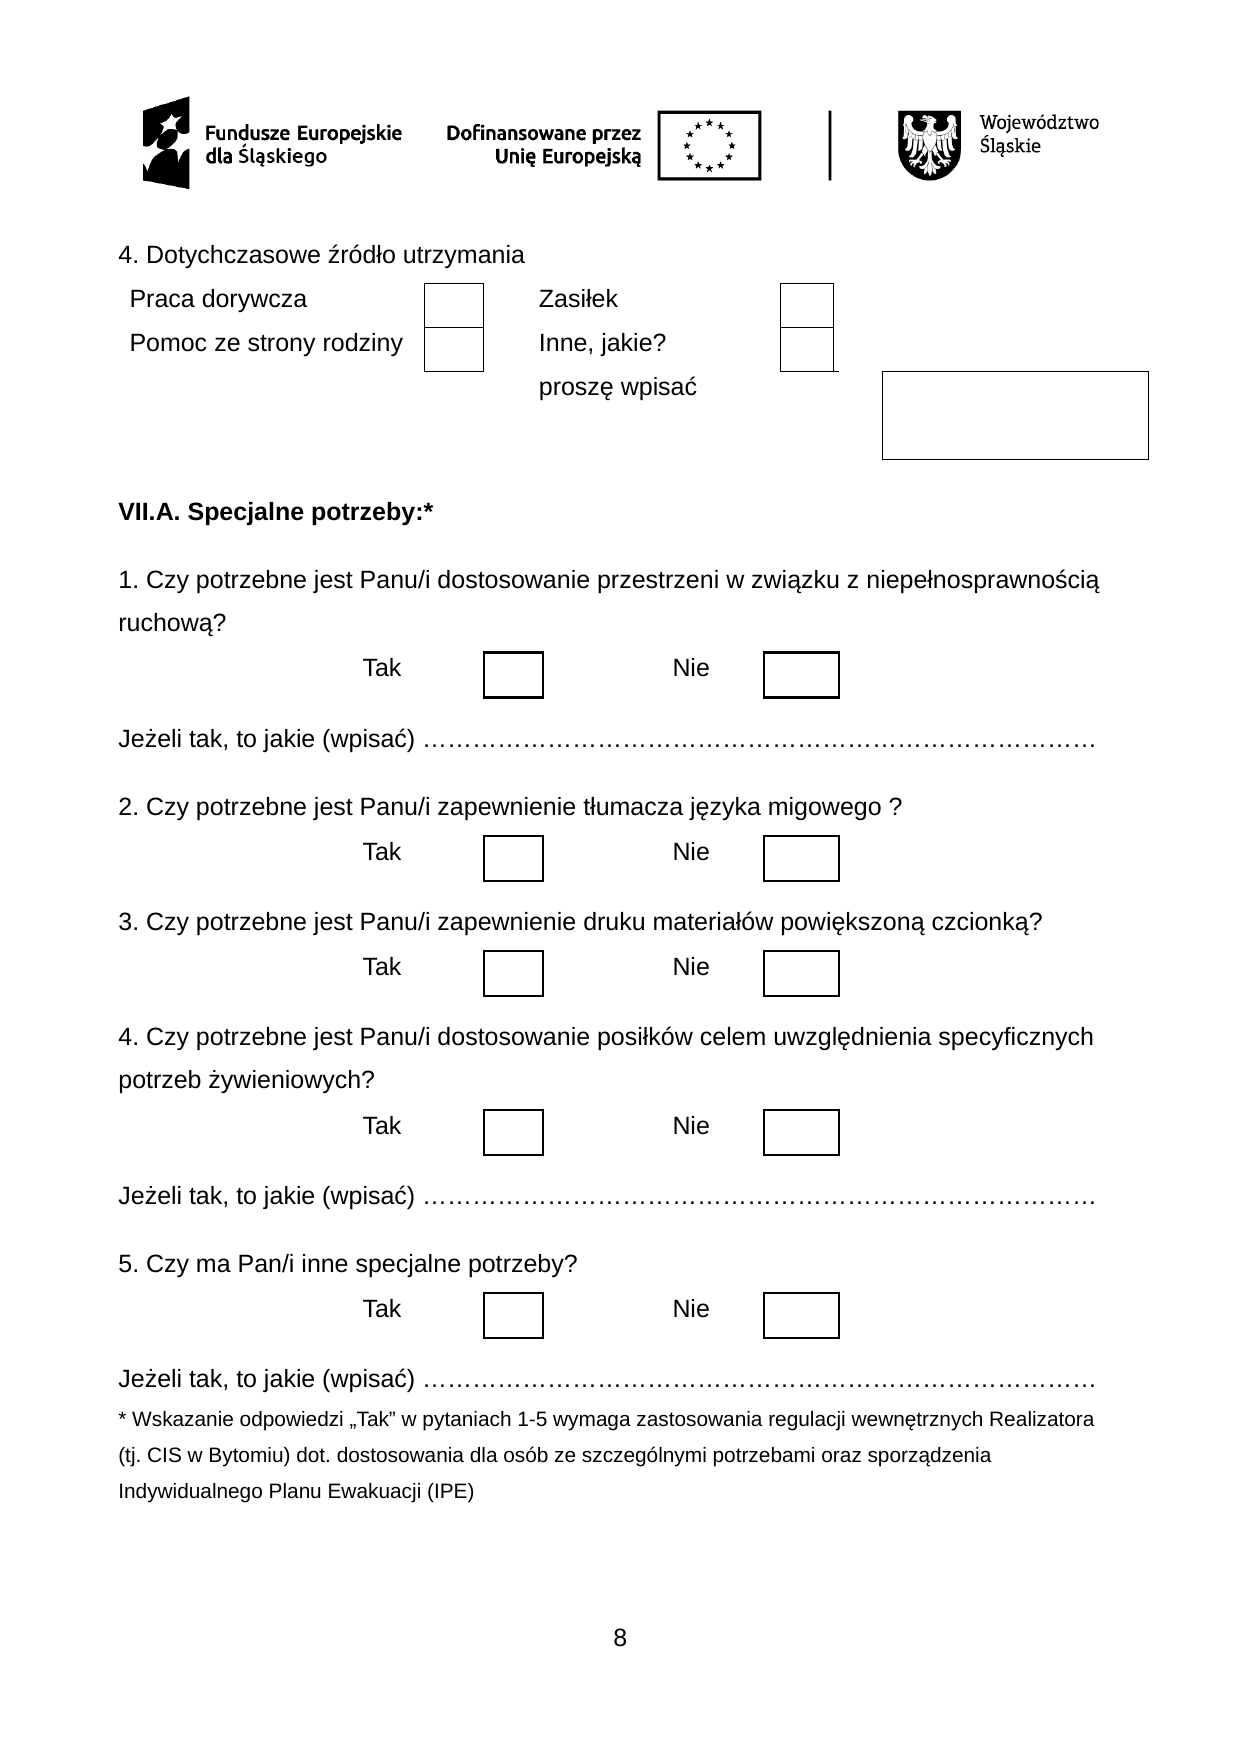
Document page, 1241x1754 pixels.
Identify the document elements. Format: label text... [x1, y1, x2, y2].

table_header Nie [661, 1109, 763, 1154]
table_header [425, 284, 483, 327]
table_header Praca dorywcza [118, 283, 424, 327]
table_cell [839, 327, 883, 371]
table_header [485, 1294, 542, 1337]
table_header [544, 1292, 661, 1337]
table_header Tak [351, 1292, 483, 1337]
table_cell [484, 327, 527, 371]
text * Wskazanie odpowiedzi „Tak” w pytaniach 1-5 wymaga zastosowania regulacji wewnętrznych Realizatora (tj. CIS w Bytomiu) dot. dostosowania dla osób ze szczególnymi potrzebami oraz sporządzenia Indywidualnego Planu Ewakuacji (IPE) [118, 1407, 1122, 1503]
table_header Nie [661, 1292, 763, 1337]
table_cell [839, 371, 882, 458]
text 3. Czy potrzebne jest Panu/i zapewnienie druku materiałów powiększoną czcionką? [118, 907, 1122, 936]
table_header [485, 1111, 542, 1154]
table_header [765, 952, 838, 995]
text 4. Dotychczasowe źródło utrzymania [118, 240, 1122, 269]
table_header [834, 283, 838, 327]
text Jeżeli tak, to jakie (wpisać) ……………………………………………………………………… [118, 1364, 1122, 1393]
table_header [485, 952, 542, 995]
text 2. Czy potrzebne jest Panu/i zapewnienie tłumacza języka migowego ? [118, 792, 1122, 820]
text 4. Czy potrzebne jest Panu/i dostosowanie posiłków celem uwzględnienia specyficznych potrzeb żywieniowych? [118, 1022, 1122, 1094]
table_cell proszę wpisać [528, 371, 781, 458]
table_header [544, 835, 661, 880]
table_cell [781, 328, 833, 371]
text Jeżeli tak, to jakie (wpisać) ……………………………………………………………………… [118, 1181, 1122, 1209]
table_header [839, 283, 883, 327]
table_header [484, 283, 527, 327]
table_header Zasiłek [528, 283, 780, 327]
text Jeżeli tak, to jakie (wpisać) ……………………………………………………………………… [118, 723, 1122, 752]
table_cell [781, 372, 838, 458]
table_header [485, 654, 542, 696]
table_cell [425, 328, 483, 371]
table_header Nie [661, 950, 763, 995]
table_header [485, 837, 542, 880]
table_header [544, 1109, 661, 1154]
table_header [765, 1111, 838, 1154]
table_cell [883, 372, 1148, 458]
text VII.A. Specjalne potrzeby:* [118, 497, 1122, 526]
table_cell [424, 372, 483, 458]
table_header Tak [351, 651, 483, 696]
text 1. Czy potrzebne jest Panu/i dostosowanie przestrzeni w związku z niepełnosprawnością ruchową? [118, 565, 1122, 637]
table_header [765, 654, 838, 696]
table_header [883, 283, 1148, 327]
table_cell Pomoc ze strony rodziny [118, 327, 424, 371]
table_header Nie [661, 651, 763, 696]
table_header [544, 651, 661, 696]
table_header Tak [351, 1109, 483, 1154]
table_header [765, 837, 838, 880]
table_header [544, 950, 661, 995]
table_header Tak [351, 835, 483, 880]
text 5. Czy ma Pan/i inne specjalne potrzeby? [118, 1249, 1122, 1278]
table_cell [118, 371, 424, 458]
table_cell [834, 327, 838, 371]
table_header [765, 1294, 838, 1337]
table_cell Inne, jakie? [528, 327, 780, 371]
table_cell [483, 371, 527, 458]
table_cell [883, 327, 1148, 371]
table_header [781, 284, 833, 327]
table_header Tak [351, 950, 483, 995]
table_header Nie [661, 835, 763, 880]
